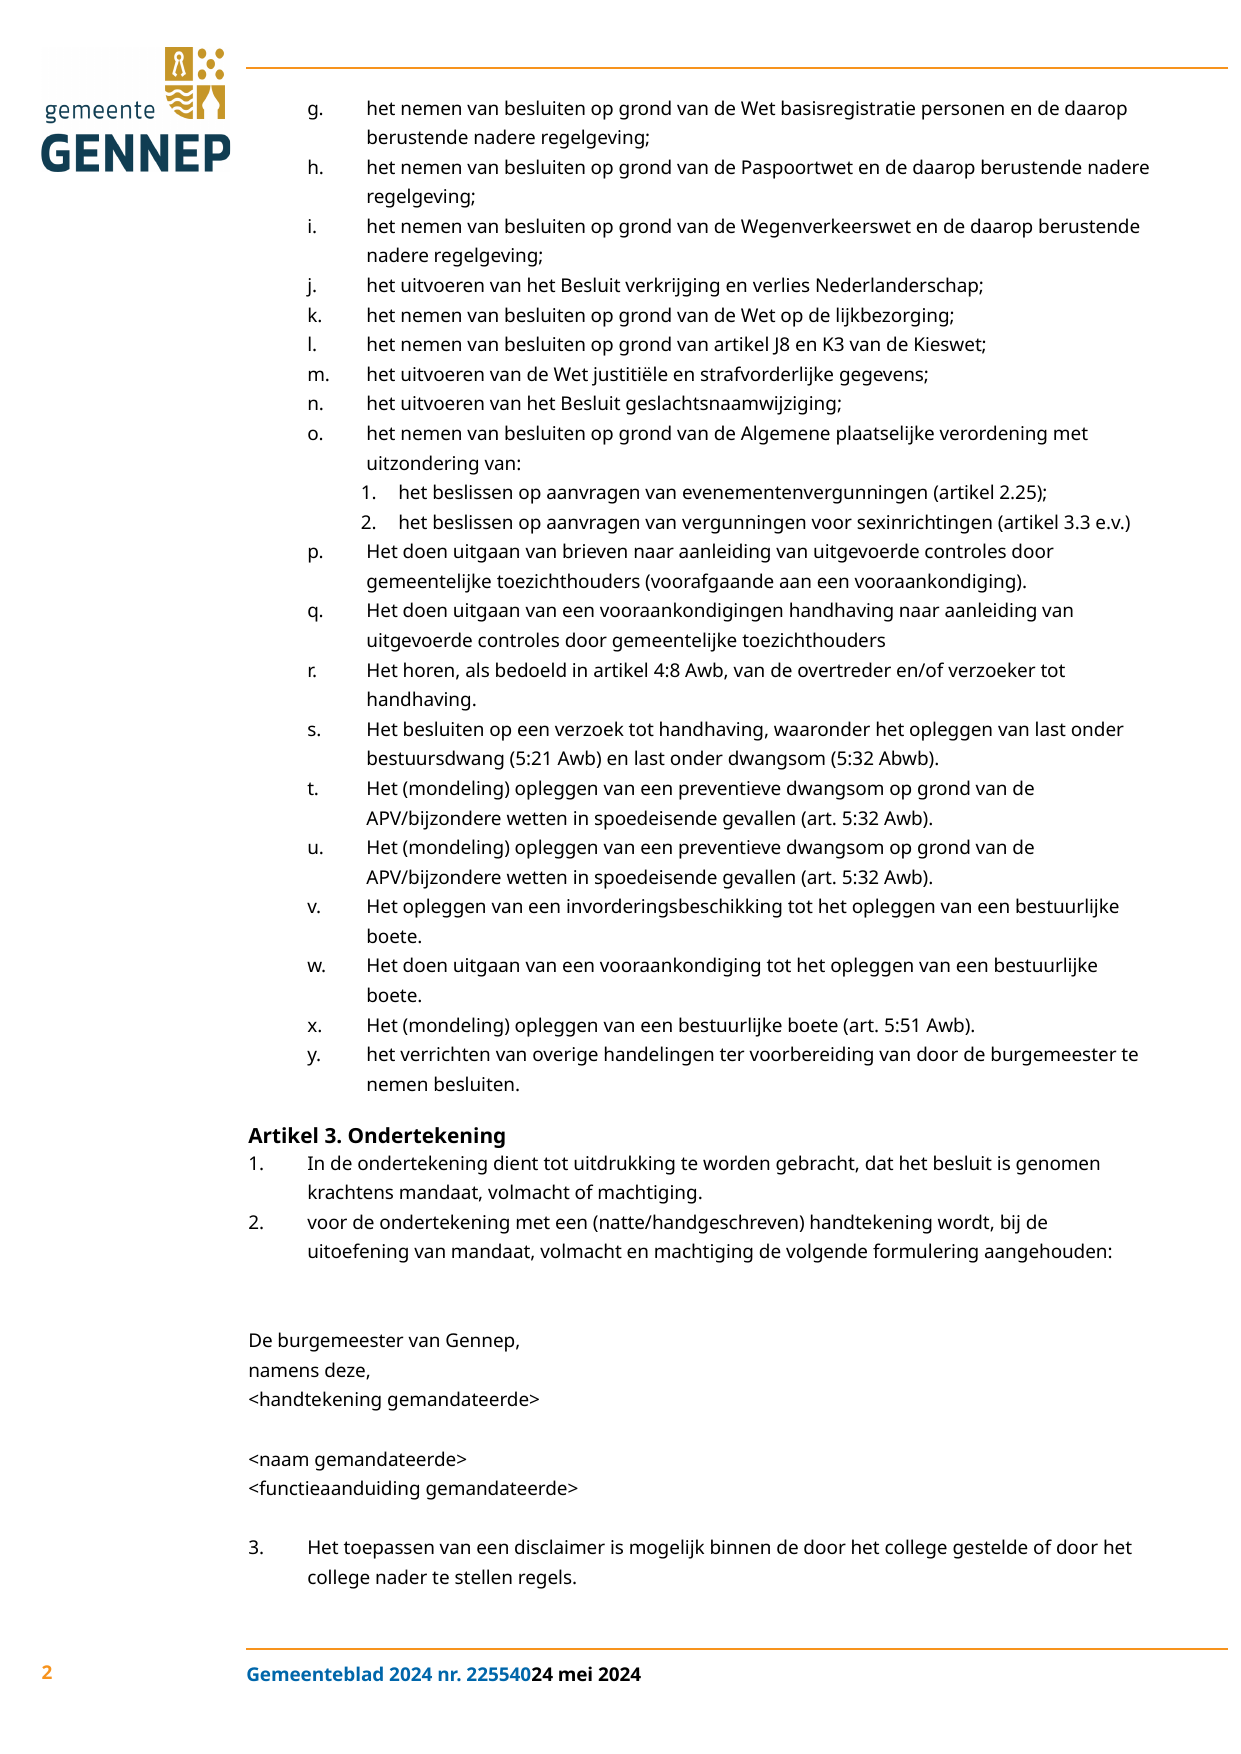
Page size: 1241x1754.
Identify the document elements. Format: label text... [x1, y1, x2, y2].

list het uitvoeren van de Wet justitiële en strafvorderlijke gegevens; [307, 361, 1152, 387]
list het beslissen op aanvragen van evenementenvergunningen (artikel 2.25); [361, 479, 1152, 505]
list het uitvoeren van het Besluit geslachtsnaamwijziging; [307, 391, 1152, 416]
list het nemen van besluiten op grond van de Paspoortwet en de daarop berustende nadere regelgeving; [307, 154, 1152, 209]
list Het (mondeling) opleggen van een preventieve dwangsom op grond van de APV/bijzondere wetten in spoedeisende gevallen (art. 5:32 Awb). [307, 834, 1152, 890]
list Het doen uitgaan van een vooraankondigingen handhaving naar aanleiding van uitgevoerde controles door gemeentelijke toezichthouders [307, 598, 1152, 653]
text <functieaanduiding gemandateerde> [248, 1475, 1152, 1501]
text <naam gemandateerde> [248, 1446, 1152, 1471]
list Het besluiten op een verzoek tot handhaving, waaronder het opleggen van last onder bestuursdwang (5:21 Awb) en last onder dwangsom (5:32 Abwb). [307, 716, 1152, 771]
list Het (mondeling) opleggen van een preventieve dwangsom op grond van de APV/bijzondere wetten in spoedeisende gevallen (art. 5:32 Awb). [307, 775, 1152, 831]
text <handtekening gemandateerde> [248, 1387, 1152, 1412]
text Artikel 3. Ondertekening [248, 1121, 1152, 1150]
list het uitvoeren van het Besluit verkrijging en verlies Nederlanderschap; [307, 272, 1152, 298]
list Het horen, als bedoeld in artikel 4:8 Awb, van de overtreder en/of verzoeker tot handhaving. [307, 657, 1152, 712]
list Het (mondeling) opleggen van een bestuurlijke boete (art. 5:51 Awb). [307, 1012, 1152, 1038]
list Het doen uitgaan van een vooraankondiging tot het opleggen van een bestuurlijke boete. [307, 953, 1152, 1008]
list het nemen van besluiten op grond van de Wet basisregistratie personen en de daarop berustende nadere regelgeving; [307, 95, 1152, 150]
text De burgemeester van Gennep, [248, 1327, 1152, 1353]
list het nemen van besluiten op grond van de Wegenverkeerswet en de daarop berustende nadere regelgeving; [307, 213, 1152, 268]
list het nemen van besluiten op grond van de Wet op de lijkbezorging; [307, 302, 1152, 328]
list het beslissen op aanvragen van vergunningen voor sexinrichtingen (artikel 3.3 e.v.) [361, 509, 1152, 535]
list het nemen van besluiten op grond van artikel J8 en K3 van de Kieswet; [307, 331, 1152, 357]
list voor de ondertekening met een (natte/handgeschreven) handtekening wordt, bij de uitoefening van mandaat, volmacht en machtiging de volgende formulering aangehouden: [248, 1209, 1152, 1264]
list het verrichten van overige handelingen ter voorbereiding van door de burgemeester te nemen besluiten. [307, 1041, 1152, 1097]
list Het opleggen van een invorderingsbeschikking tot het opleggen van een bestuurlijke boete. [307, 893, 1152, 949]
list het nemen van besluiten op grond van de Algemene plaatselijke verordening met uitzondering van: [307, 420, 1152, 476]
list Het toepassen van een disclaimer is mogelijk binnen de door het college gestelde of door het college nader te stellen regels. [248, 1534, 1152, 1590]
picture [41, 47, 231, 172]
list In de ondertekening dient tot uitdrukking te worden gebracht, dat het besluit is genomen krachtens mandaat, volmacht of machtiging. [248, 1150, 1152, 1205]
list Het doen uitgaan van brieven naar aanleiding van uitgevoerde controles door gemeentelijke toezichthouders (voorafgaande aan een vooraankondiging). [307, 538, 1152, 594]
text namens deze, [248, 1357, 1152, 1383]
